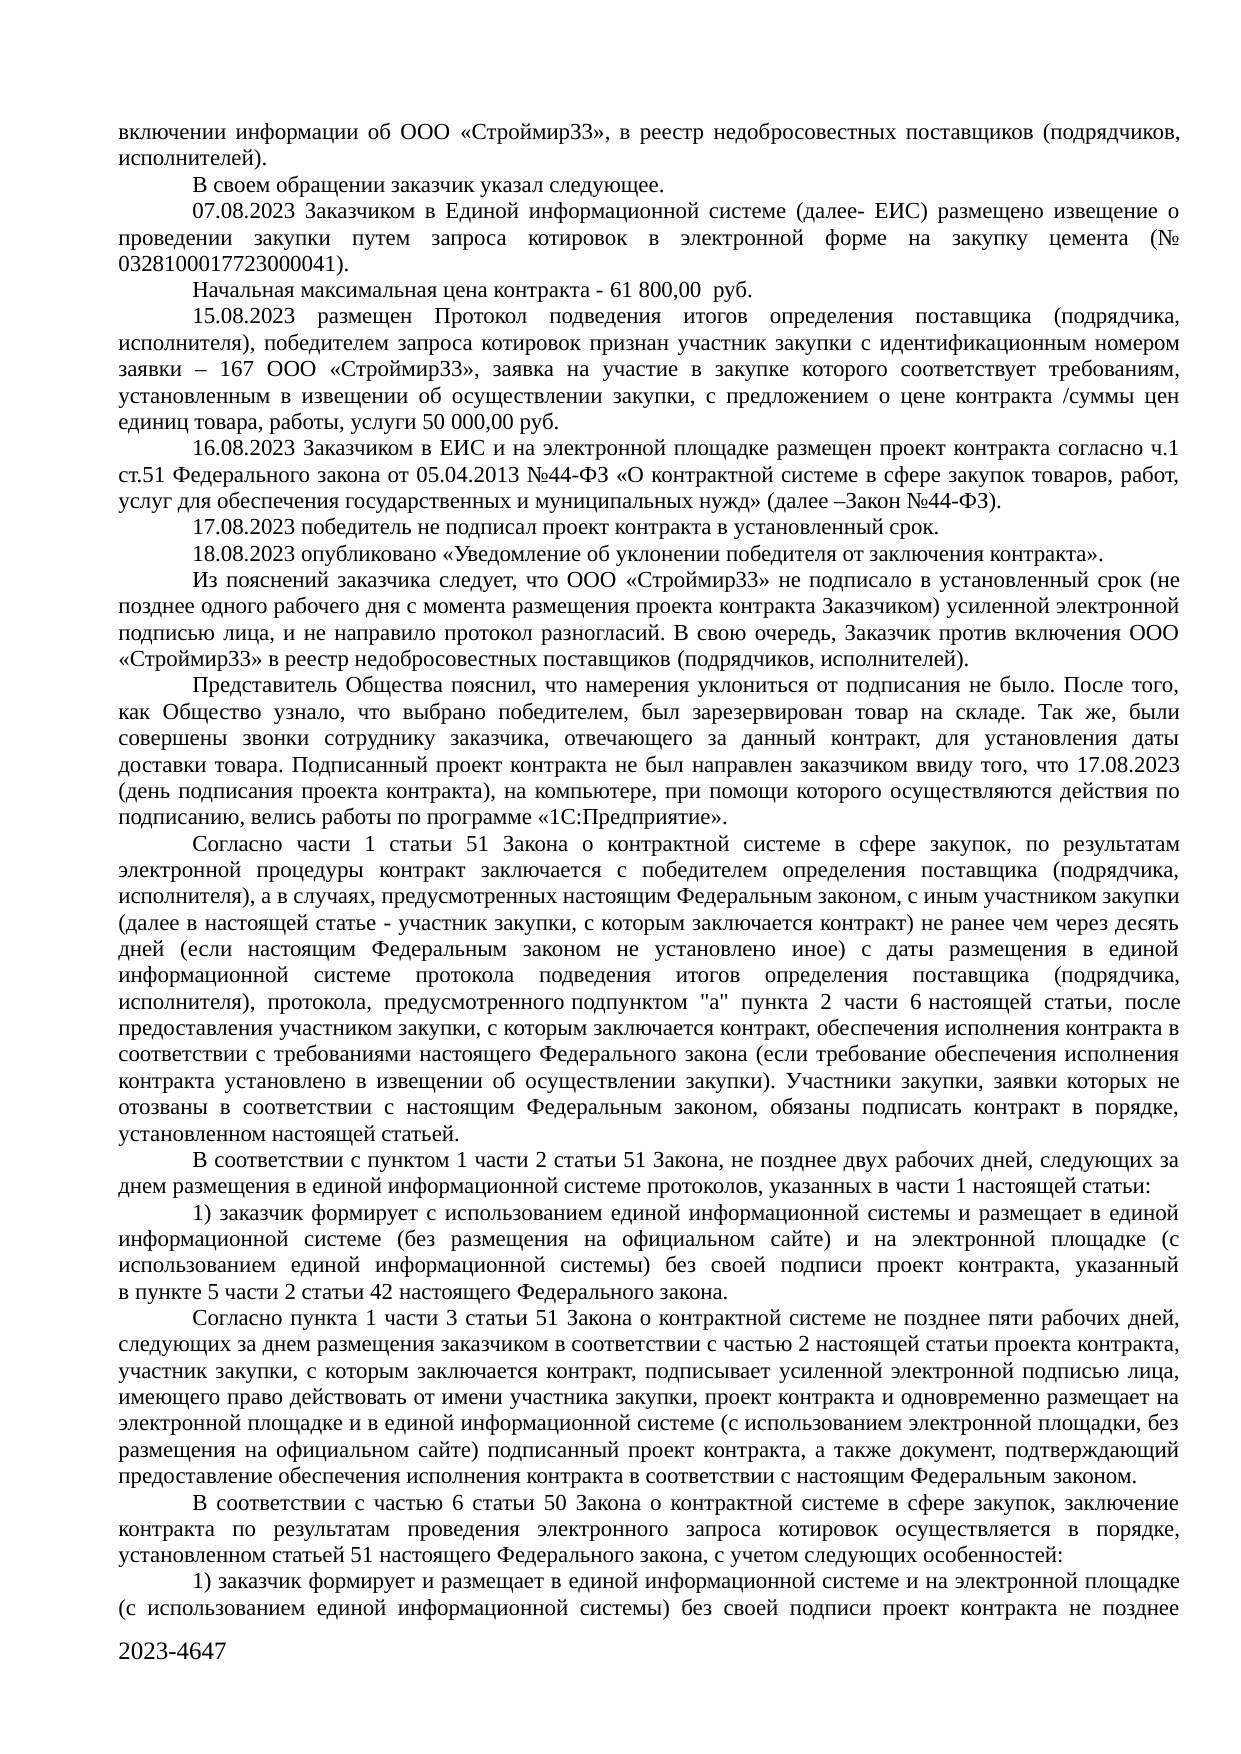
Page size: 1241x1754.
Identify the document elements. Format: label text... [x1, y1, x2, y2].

text 07.08.2023 Заказчиком в Единой информационной системе (далее- ЕИС) размещено извещение о проведении закупки путем запроса котировок в электронной форме на закупку цемента (№ 0328100017723000041). [118, 197, 1181, 276]
text 1) заказчик формирует с использованием единой информационной системы и размещает в единой информационной системе (без размещения на официальном сайте) и на электронной площадке (с использованием единой информационной системы) без своей подписи проект контракта, указанный в пункте 5 части 2 статьи 42 настоящего Федерального закона. [118, 1199, 1181, 1304]
text В соответствии с пунктом 1 части 2 статьи 51 Закона, не позднее двух рабочих дней, следующих за днем размещения в единой информационной системе протоколов, указанных в части 1 настоящей статьи: [118, 1146, 1181, 1199]
text Согласно части 1 статьи 51 Закона о контрактной системе в сфере закупок, по результатам электронной процедуры контракт заключается с победителем определения поставщика (подрядчика, исполнителя), а в случаях, предусмотренных настоящим Федеральным законом, с иным участником закупки (далее в настоящей статье - участник закупки, с которым заключается контракт) не ранее чем через десять дней (если настоящим Федеральным законом не установлено иное) с даты размещения в единой информационной системе протокола подведения итогов определения поставщика (подрядчика, исполнителя), протокола, предусмотренного подпунктом "а" пункта 2 части 6 настоящей статьи, после предоставления участником закупки, с которым заключается контракт, обеспечения исполнения контракта в соответствии с требованиями настоящего Федерального закона (если требование обеспечения исполнения контракта установлено в извещении об осуществлении закупки). Участники закупки, заявки которых не отозваны в соответствии с настоящим Федеральным законом, обязаны подписать контракт в порядке, установленном настоящей статьей. [118, 830, 1181, 1146]
text Представитель Общества пояснил, что намерения уклониться от подписания не было. После того, как Общество узнало, что выбрано победителем, был зарезервирован товар на складе. Так же, были совершены звонки сотруднику заказчика, отвечающего за данный контракт, для установления даты доставки товара. Подписанный проект контракта не был направлен заказчиком ввиду того, что 17.08.2023 (день подписания проекта контракта), на компьютере, при помощи которого осуществляются действия по подписанию, велись работы по программе «1С:Предприятие». [118, 672, 1181, 830]
text 1) заказчик формирует и размещает в единой информационной системе и на электронной площадке (с использованием единой информационной системы) без своей подписи проект контракта не позднее [118, 1568, 1181, 1620]
text Согласно пункта 1 части 3 статьи 51 Закона о контрактной системе не позднее пяти рабочих дней, следующих за днем размещения заказчиком в соответствии с частью 2 настоящей статьи проекта контракта, участник закупки, с которым заключается контракт, подписывает усиленной электронной подписью лица, имеющего право действовать от имени участника закупки, проект контракта и одновременно размещает на электронной площадке и в единой информационной системе (с использованием электронной площадки, без размещения на официальном сайте) подписанный проект контракта, а также документ, подтверждающий предоставление обеспечения исполнения контракта в соответствии с настоящим Федеральным законом. [118, 1304, 1181, 1488]
text 18.08.2023 опубликовано «Уведомление об уклонении победителя от заключения контракта». [118, 540, 1181, 566]
text включении информации об ООО «Строймир33», в реестр недобросовестных поставщиков (подрядчиков, исполнителей). [118, 118, 1181, 171]
text В соответствии с частью 6 статьи 50 Закона о контрактной системе в сфере закупок, заключение контракта по результатам проведения электронного запроса котировок осуществляется в порядке, установленном статьей 51 настоящего Федерального закона, с учетом следующих особенностей: [118, 1488, 1181, 1568]
text 17.08.2023 победитель не подписал проект контракта в установленный срок. [118, 513, 1181, 540]
text Начальная максимальная цена контракта - 61 800,00 руб. [118, 276, 1181, 303]
text Из пояснений заказчика следует, что ООО «Строймир33» не подписало в установленный срок (не позднее одного рабочего дня с момента размещения проекта контракта Заказчиком) усиленной электронной подписью лица, и не направило протокол разногласий. В свою очередь, Заказчик против включения ООО «Строймир33» в реестр недобросовестных поставщиков (подрядчиков, исполнителей). [118, 566, 1181, 672]
text В своем обращении заказчик указал следующее. [118, 171, 1181, 197]
text 16.08.2023 Заказчиком в ЕИС и на электронной площадке размещен проект контракта согласно ч.1 ст.51 Федерального закона от 05.04.2013 №44-ФЗ «О контрактной системе в сфере закупок товаров, работ, услуг для обеспечения государственных и муниципальных нужд» (далее –Закон №44-ФЗ). [118, 434, 1181, 513]
text 15.08.2023 размещен Протокол подведения итогов определения поставщика (подрядчика, исполнителя), победителем запроса котировок признан участник закупки с идентификационным номером заявки – 167 ООО «Строймир33», заявка на участие в закупке которого соответствует требованиям, установленным в извещении об осуществлении закупки, с предложением о цене контракта /суммы цен единиц товара, работы, услуги 50 000,00 руб. [118, 303, 1181, 434]
